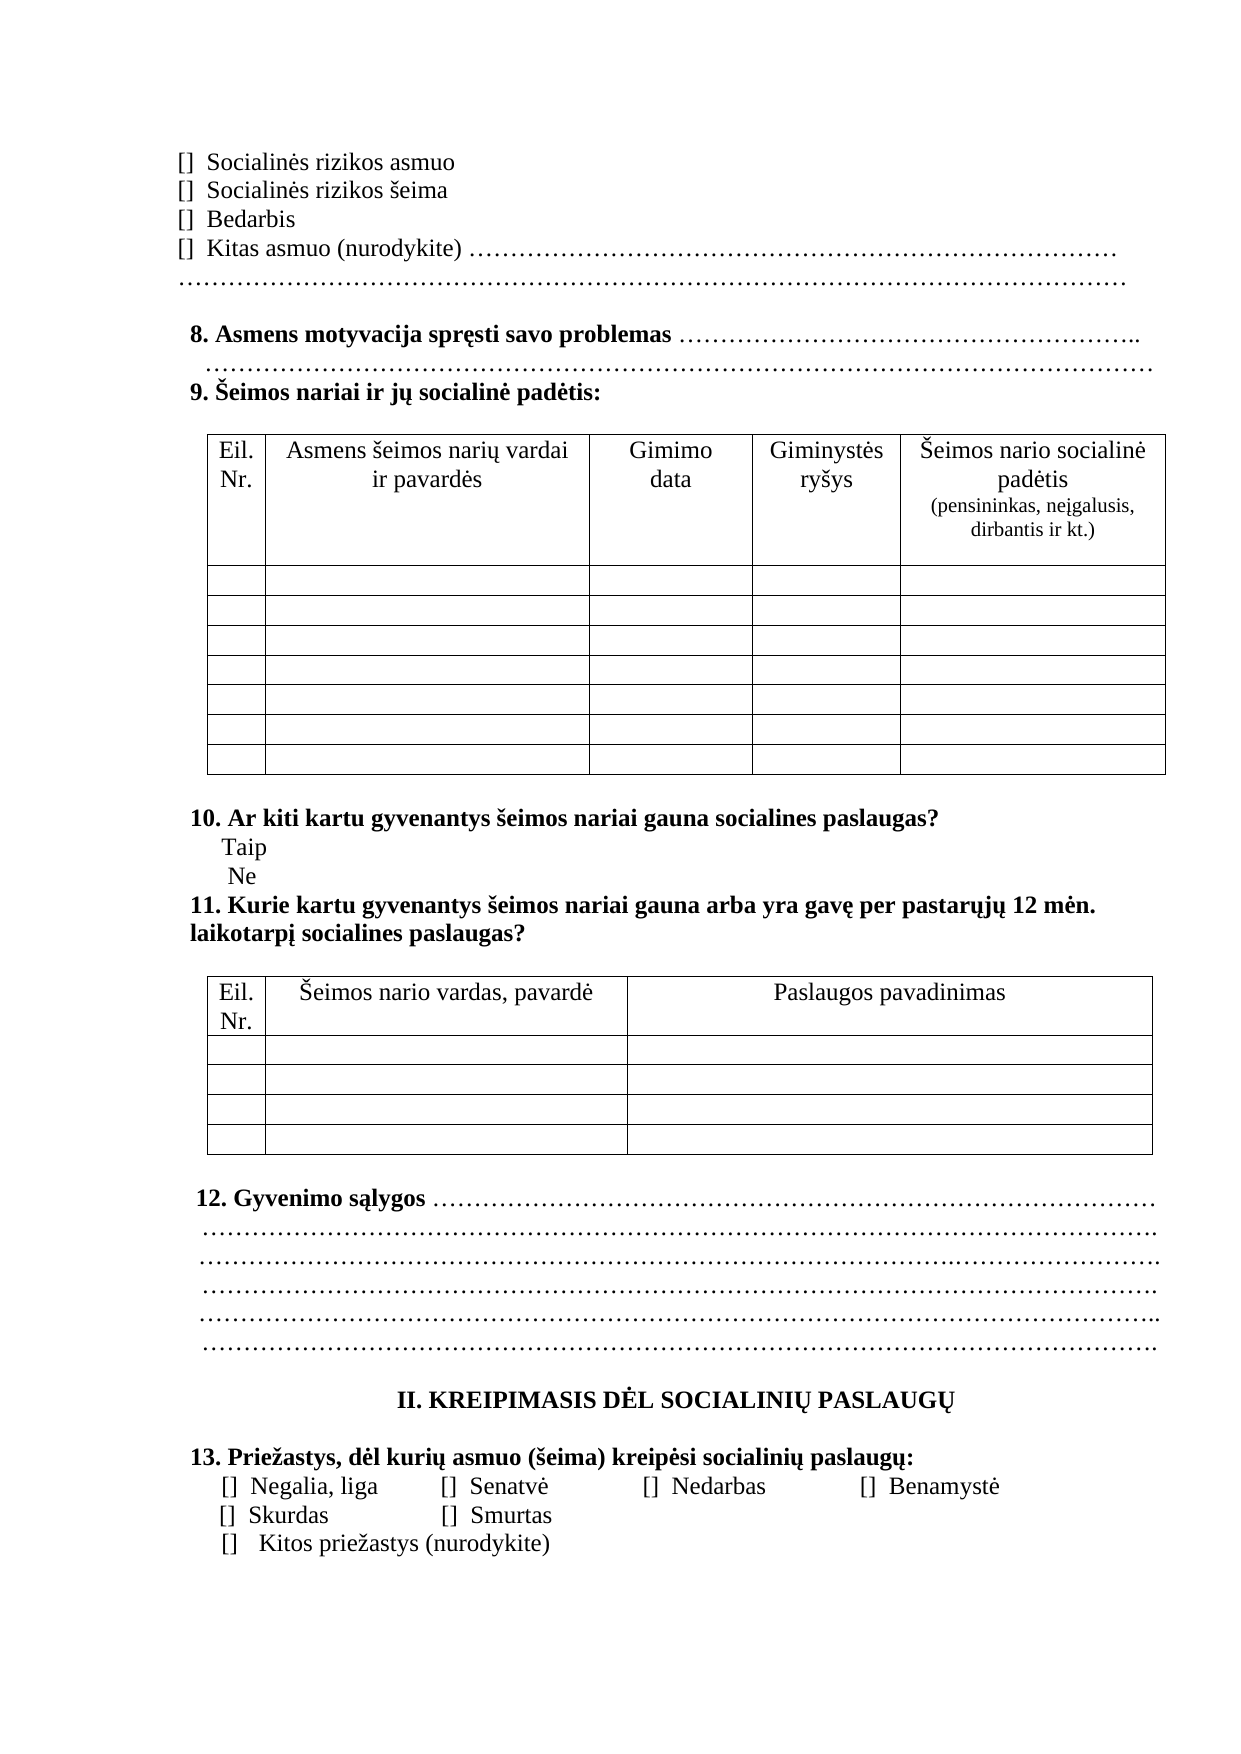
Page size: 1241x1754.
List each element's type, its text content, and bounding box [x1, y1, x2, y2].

text 11. Kurie kartu gyvenantys šeimos nariai gauna arba yra gavę per pastarųjų 12 mėn. [177, 890, 1181, 918]
table_cell [590, 656, 752, 684]
table_cell [266, 685, 589, 714]
table_header Paslaugos pavadinimas [628, 977, 1152, 1034]
table_cell [901, 656, 1165, 684]
table_cell [901, 596, 1165, 625]
table_header Asmens šeimos narių vardai ir pavardės [266, 435, 589, 565]
table_cell [590, 685, 752, 714]
text ……………………………………………………………………………………………………. [177, 1212, 1181, 1241]
table_header Šeimos nario socialinė padėtis (pensininkas, neįgalusis, dirbantis ir kt.) [901, 435, 1165, 565]
table_cell [753, 626, 900, 654]
table_cell [208, 1095, 265, 1124]
text II. KREIPIMASIS DĖL SOCIALINIŲ PASLAUGŲ [177, 1385, 1181, 1413]
table_cell [208, 1125, 265, 1154]
text [] Skurdas [] Smurtas [177, 1500, 1181, 1528]
table_cell [266, 1036, 627, 1064]
text [] Kitos priežastys (nurodykite) [221, 1528, 1181, 1557]
table_cell [753, 566, 900, 595]
table_cell [590, 715, 752, 744]
text …………………………………………………………………………………………………… [177, 262, 1181, 291]
table_cell [266, 1125, 627, 1154]
table_cell [753, 656, 900, 684]
table_cell [208, 656, 265, 684]
text 13. Priežastys, dėl kurių asmuo (šeima) kreipėsi socialinių paslaugų: [177, 1442, 1181, 1471]
table_cell [266, 1065, 627, 1094]
table_cell [208, 566, 265, 595]
text ……………………………………………………………………………………………………. [177, 1327, 1181, 1356]
text Taip [177, 832, 1181, 861]
table_cell [208, 745, 265, 774]
table_cell [628, 1125, 1152, 1154]
table_header Eil. Nr. [208, 435, 265, 565]
text laikotarpį socialines paslaugas? [177, 918, 1181, 947]
text 8. Asmens motyvacija spręsti savo problemas ……………………………………………….. [177, 319, 1181, 348]
table_cell [266, 1095, 627, 1124]
table_cell [208, 715, 265, 744]
text 10. Ar kiti kartu gyvenantys šeimos nariai gauna socialines paslaugas? [177, 803, 1181, 832]
table_cell [901, 715, 1165, 744]
text [] Negalia, liga [] Senatvė [] Nedarbas [] Benamystė [177, 1471, 1181, 1500]
text …………………………………………………………………………………………………… [177, 348, 1181, 377]
table_header Šeimos nario vardas, pavardė [266, 977, 627, 1034]
table_cell [628, 1065, 1152, 1094]
table_cell [628, 1095, 1152, 1124]
text ……………………………………………………………………………………………………. [177, 1270, 1181, 1298]
table_cell [590, 566, 752, 595]
table_cell [266, 715, 589, 744]
text [] Socialinės rizikos asmuo [177, 147, 1181, 176]
table_cell [590, 626, 752, 654]
text ……………………………………………………………………………….……………………. [177, 1241, 1181, 1270]
table_cell [753, 685, 900, 714]
table_cell [590, 745, 752, 774]
text 12. Gyvenimo sąlygos …………………………………………………………………………… [177, 1183, 1181, 1212]
table_cell [901, 745, 1165, 774]
table_cell [590, 596, 752, 625]
text 9. Šeimos nariai ir jų socialinė padėtis: [177, 377, 1181, 406]
table_header Giminystės ryšys [753, 435, 900, 565]
table_cell [266, 596, 589, 625]
text [] Kitas asmuo (nurodykite) …………………………………………………………………… [177, 233, 1181, 262]
text …………………………………………………………………………………………………….. [177, 1298, 1181, 1327]
table_cell [753, 596, 900, 625]
table_cell [208, 1065, 265, 1094]
table_header Eil. Nr. [208, 977, 265, 1034]
table_cell [266, 626, 589, 654]
table_cell [901, 566, 1165, 595]
table_cell [628, 1036, 1152, 1064]
table_cell [753, 745, 900, 774]
table_cell [208, 685, 265, 714]
table_cell [208, 596, 265, 625]
table_cell [901, 626, 1165, 654]
table_cell [208, 626, 265, 654]
text [] Socialinės rizikos šeima [177, 176, 1181, 204]
table_cell [266, 566, 589, 595]
text Ne [177, 861, 1181, 890]
text [] Bedarbis [177, 204, 1181, 233]
table_cell [901, 685, 1165, 714]
table_cell [208, 1036, 265, 1064]
table_header Gimimo data [590, 435, 752, 565]
table_cell [266, 656, 589, 684]
table_cell [266, 745, 589, 774]
table_cell [753, 715, 900, 744]
